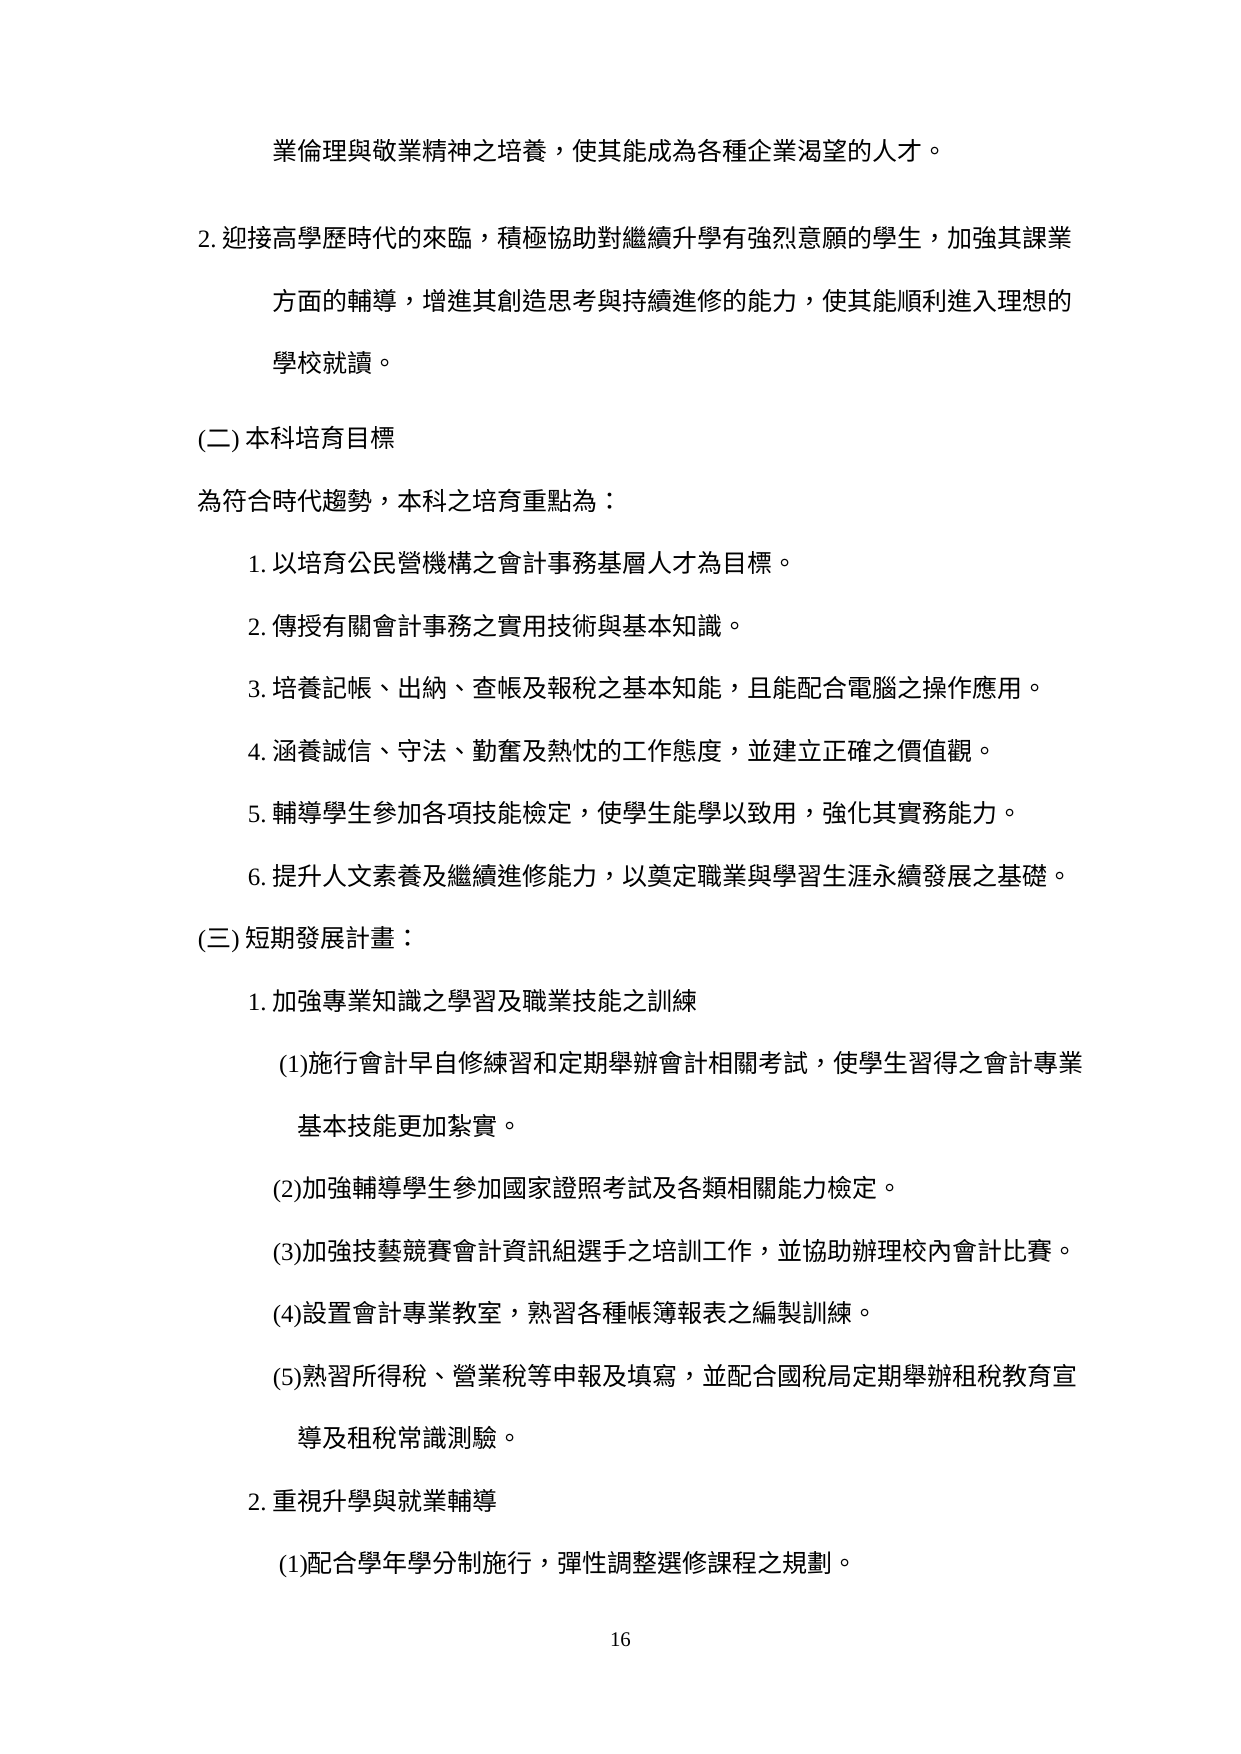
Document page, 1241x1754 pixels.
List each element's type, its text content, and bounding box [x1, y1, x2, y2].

text 3. 培養記帳、出納、查帳及報稅之基本知能，且能配合電腦之操作應用。 [148, 645, 1092, 708]
text (4)設置會計專業教室，熟習各種帳簿報表之編製訓練。 [260, 1270, 1092, 1333]
text 業倫理與敬業精神之培養，使其能成為各種企業渴望的人才。 [148, 108, 1092, 170]
text 2. 傳授有關會計事務之實用技術與基本知識。 [148, 583, 1092, 645]
text 5. 輔導學生參加各項技能檢定，使學生能學以致用，強化其實務能力。 [148, 770, 1092, 833]
text 4. 涵養誠信、守法、勤奮及熱忱的工作態度，並建立正確之價值觀。 [148, 708, 1092, 770]
text (3)加強技藝競賽會計資訊組選手之培訓工作，並協助辦理校內會計比賽。 [260, 1208, 1092, 1270]
text 1. 以培育公民營機構之會計事務基層人才為目標。 [148, 520, 1092, 583]
text (1)配合學年學分制施行，彈性調整選修課程之規劃。 [139, 1520, 1092, 1583]
text 6. 提升人文素養及繼續進修能力，以奠定職業與學習生涯永續發展之基礎。 [148, 833, 1092, 895]
text (5)熟習所得稅、營業稅等申報及填寫，並配合國稅局定期舉辦租稅教育宣導及租稅常識測驗。 [273, 1333, 1092, 1458]
text 2. 重視升學與就業輔導 [148, 1458, 1092, 1520]
text 1. 加強專業知識之學習及職業技能之訓練 [148, 958, 1092, 1020]
text 為符合時代趨勢，本科之培育重點為： [148, 458, 1092, 520]
text (三) 短期發展計畫： [148, 895, 1092, 958]
text (1)施行會計早自修練習和定期舉辦會計相關考試，使學生習得之會計專業基本技能更加紮實。 [279, 1020, 1092, 1145]
text 2. 迎接高學歷時代的來臨，積極協助對繼續升學有強烈意願的學生，加強其課業方面的輔導，增進其創造思考與持續進修的能力，使其能順利進入理想的學校就讀。 [148, 195, 1092, 383]
text (2)加強輔導學生參加國家證照考試及各類相關能力檢定。 [260, 1145, 1092, 1208]
text (二) 本科培育目標 [148, 395, 1092, 458]
